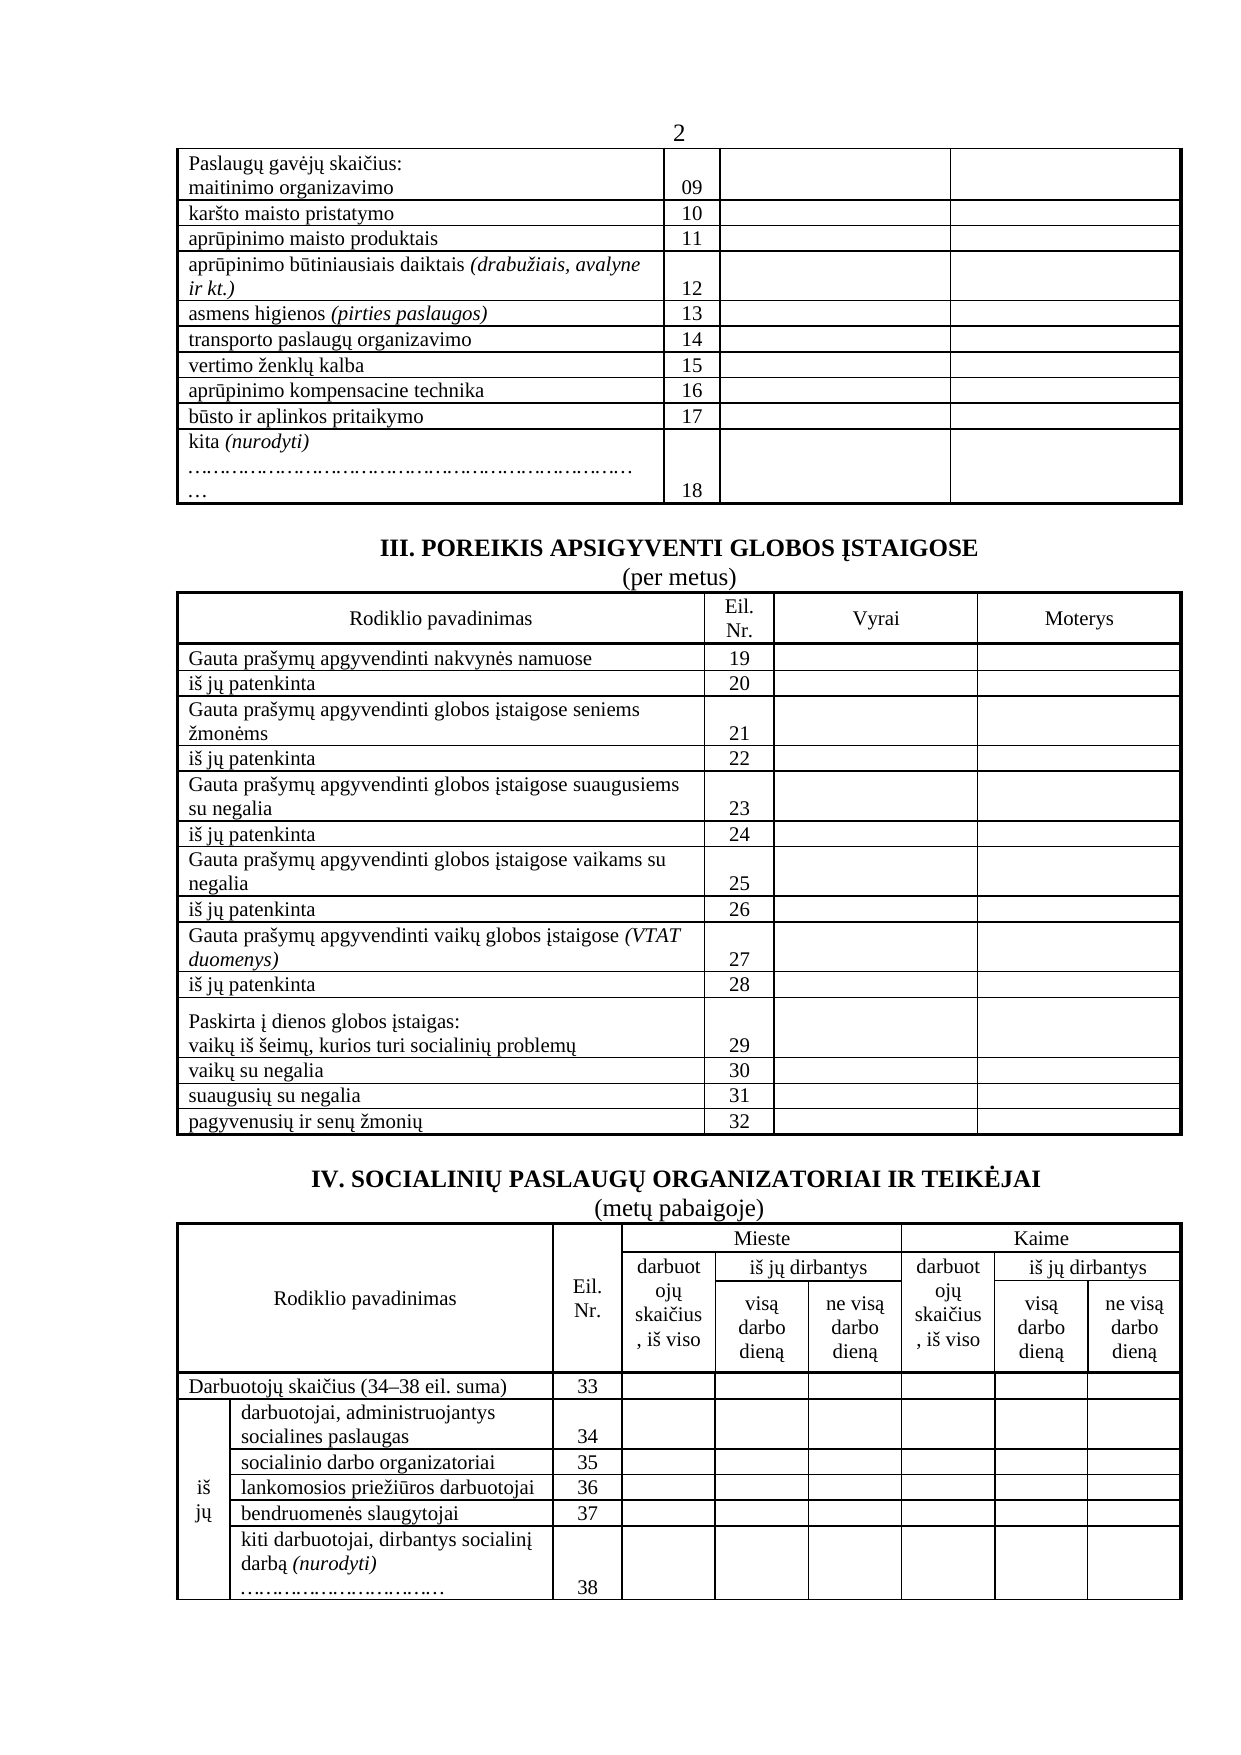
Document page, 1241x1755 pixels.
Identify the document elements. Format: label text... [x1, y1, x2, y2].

table_cell 09 [665, 149, 719, 199]
table_cell 26 [705, 897, 773, 921]
table_cell [1088, 1374, 1179, 1398]
table_cell [978, 998, 1179, 1057]
table_cell [721, 353, 950, 377]
table_cell 34 [554, 1400, 621, 1448]
table_cell iš jų patenkinta [179, 671, 704, 695]
table_cell [902, 1374, 994, 1398]
table_cell [902, 1527, 994, 1599]
table_cell [1088, 1475, 1179, 1499]
table_cell 27 [705, 923, 773, 971]
table_cell [721, 327, 950, 351]
table_cell suaugusių su negalia [179, 1084, 704, 1107]
table_cell [1088, 1501, 1179, 1525]
table_cell [902, 1475, 994, 1499]
table_cell [623, 1501, 714, 1525]
table_cell 11 [665, 226, 719, 250]
table_cell [775, 923, 977, 971]
table_cell [775, 671, 977, 695]
table_cell 31 [705, 1084, 773, 1107]
table_cell Gauta prašymų apgyvendinti globos įstaigose vaikams su negalia [179, 847, 704, 895]
table_cell 21 [705, 697, 773, 745]
table_cell darbuotojų skaičius, iš viso [902, 1253, 994, 1371]
table_cell [978, 746, 1179, 770]
table_header Vyrai [775, 594, 977, 642]
table_cell [623, 1374, 714, 1398]
table_cell iš jų [179, 1400, 229, 1599]
table_cell [775, 697, 977, 745]
table_cell [951, 353, 1179, 377]
table_cell asmens higienos (pirties paslaugos) [179, 301, 663, 325]
table_cell kiti darbuotojai, dirbantys socialinį darbą (nurodyti)…………………………… [231, 1527, 552, 1599]
table_cell [775, 998, 977, 1057]
table_cell [623, 1475, 714, 1499]
table_cell 38 [554, 1527, 621, 1599]
table_cell iš jų dirbantys [995, 1253, 1179, 1280]
table_cell [716, 1374, 808, 1398]
table_cell 30 [705, 1058, 773, 1082]
table_cell [775, 972, 977, 996]
table_cell [716, 1501, 808, 1525]
table_cell [996, 1400, 1087, 1448]
table_cell [902, 1450, 994, 1474]
table_cell [716, 1450, 808, 1474]
table_cell Gauta prašymų apgyvendinti nakvynės namuose [179, 645, 704, 669]
table_cell [721, 301, 950, 325]
table_cell [775, 772, 977, 820]
text (metų pabaigoje) [177, 1193, 1181, 1222]
table_cell [809, 1374, 901, 1398]
table_cell [721, 201, 950, 224]
table_cell [951, 252, 1179, 300]
table_cell [775, 1058, 977, 1082]
table_cell 18 [665, 430, 719, 502]
table_cell Darbuotojų skaičius (34–38 eil. suma) [179, 1374, 552, 1398]
table_cell kita (nurodyti) ………………………………………………………………… [179, 430, 663, 502]
table_cell iš jų patenkinta [179, 972, 704, 996]
table_cell Gauta prašymų apgyvendinti vaikų globos įstaigose (VTAT duomenys) [179, 923, 704, 971]
table_cell [809, 1501, 901, 1525]
table_cell 10 [665, 201, 719, 224]
table_cell [721, 430, 950, 502]
table_cell visą darbo dieną [716, 1282, 808, 1371]
table_cell [721, 404, 950, 428]
table_cell [775, 746, 977, 770]
table_cell 23 [705, 772, 773, 820]
table_cell [775, 822, 977, 846]
table_cell [996, 1374, 1087, 1398]
table_cell 25 [705, 847, 773, 895]
table_cell [978, 1084, 1179, 1107]
table_cell [951, 301, 1179, 325]
table_cell 14 [665, 327, 719, 351]
table_cell 33 [554, 1374, 621, 1398]
table_cell [951, 430, 1179, 502]
table_cell ne visą darbo dieną [809, 1282, 901, 1371]
table_cell [978, 697, 1179, 745]
table_cell [902, 1501, 994, 1525]
table_cell iš jų patenkinta [179, 746, 704, 770]
table_cell Gauta prašymų apgyvendinti globos įstaigose suaugusiems su negalia [179, 772, 704, 820]
table_cell [809, 1450, 901, 1474]
table_cell [775, 847, 977, 895]
table_cell [978, 671, 1179, 695]
table_cell [716, 1475, 808, 1499]
table_cell [978, 822, 1179, 846]
table_cell [623, 1400, 714, 1448]
table_cell Gauta prašymų apgyvendinti globos įstaigose seniems žmonėms [179, 697, 704, 745]
table_cell [902, 1400, 994, 1448]
table_cell ne visą darbo dieną [1089, 1281, 1179, 1371]
table_cell [1088, 1527, 1179, 1599]
table_cell [809, 1400, 901, 1448]
table_header Eil. Nr. [705, 594, 773, 642]
table_cell [978, 645, 1179, 669]
table_cell būsto ir aplinkos pritaikymo [179, 404, 663, 428]
table_cell 29 [705, 998, 773, 1057]
table_cell [978, 1109, 1179, 1133]
text IV. socialinių paslaugų organizatoriai ir teikėjai [177, 1164, 1181, 1193]
table_cell Paslaugų gavėjų skaičius: maitinimo organizavimo [179, 149, 663, 199]
table_cell [721, 252, 950, 300]
table_cell darbuotojai, administruojantys socialines paslaugas [231, 1400, 552, 1448]
table_cell 16 [665, 378, 719, 402]
table_cell 20 [705, 671, 773, 695]
table_cell [809, 1527, 901, 1599]
text III. POREIKIS APSIGYVENTI GLOBOS ĮSTAIGOSE [177, 533, 1181, 562]
table_cell pagyvenusių ir senų žmonių [179, 1109, 704, 1133]
table_cell 13 [665, 301, 719, 325]
table_cell visą darbo dieną [995, 1281, 1087, 1371]
table_cell [623, 1527, 714, 1599]
table_cell aprūpinimo būtiniausiais daiktais (drabužiais, avalyne ir kt.) [179, 252, 663, 300]
table_cell [951, 378, 1179, 402]
table_cell 36 [554, 1475, 621, 1499]
table_cell [721, 149, 950, 199]
table_cell [775, 1084, 977, 1107]
table_cell 19 [705, 645, 773, 669]
table_cell 12 [665, 252, 719, 300]
table_header Rodiklio pavadinimas [179, 1225, 552, 1371]
table_cell [951, 201, 1179, 224]
table_cell karšto maisto pristatymo [179, 201, 663, 224]
table_cell darbuotojų skaičius, iš viso [623, 1253, 715, 1371]
table_cell [623, 1450, 714, 1474]
table_cell [1088, 1400, 1179, 1448]
table_cell iš jų patenkinta [179, 897, 704, 921]
table_cell [809, 1475, 901, 1499]
table_header Mieste [623, 1225, 901, 1251]
table_cell [996, 1501, 1087, 1525]
table_cell [978, 897, 1179, 921]
table_cell iš jų dirbantys [716, 1253, 901, 1280]
table_header Eil. Nr. [554, 1225, 621, 1371]
table_cell [996, 1475, 1087, 1499]
table_cell [721, 226, 950, 250]
table_cell 24 [705, 822, 773, 846]
table_cell 17 [665, 404, 719, 428]
table_cell iš jų patenkinta [179, 822, 704, 846]
table_cell vaikų su negalia [179, 1058, 704, 1082]
table_cell [951, 226, 1179, 250]
table_cell 35 [554, 1450, 621, 1474]
table_cell aprūpinimo maisto produktais [179, 226, 663, 250]
table_cell [996, 1527, 1087, 1599]
table_cell [978, 772, 1179, 820]
table_cell [978, 1058, 1179, 1082]
table_cell [716, 1527, 808, 1599]
table_cell vertimo ženklų kalba [179, 353, 663, 377]
table_cell lankomosios priežiūros darbuotojai [231, 1475, 552, 1499]
table_cell [978, 923, 1179, 971]
table_header Rodiklio pavadinimas [179, 594, 704, 642]
table_header Kaime [902, 1225, 1179, 1251]
table_header Moterys [978, 594, 1179, 642]
table_cell [996, 1450, 1087, 1474]
table_cell [775, 897, 977, 921]
table_cell bendruomenės slaugytojai [231, 1501, 552, 1525]
table_cell 28 [705, 972, 773, 996]
text (per metus) [177, 562, 1181, 591]
table_cell [978, 847, 1179, 895]
table_cell [951, 404, 1179, 428]
table_cell 15 [665, 353, 719, 377]
table_cell [721, 378, 950, 402]
table_cell [775, 645, 977, 669]
table_cell transporto paslaugų organizavimo [179, 327, 663, 351]
table_cell 37 [554, 1501, 621, 1525]
table_cell [951, 149, 1179, 199]
table_cell socialinio darbo organizatoriai [231, 1450, 552, 1474]
table_cell 22 [705, 746, 773, 770]
table_cell [978, 972, 1179, 996]
table_cell [716, 1400, 808, 1448]
table_cell Paskirta į dienos globos įstaigas: vaikų iš šeimų, kurios turi socialinių problemų [179, 998, 704, 1057]
table_cell [951, 327, 1179, 351]
table_cell aprūpinimo kompensacine technika [179, 378, 663, 402]
table_cell [1088, 1450, 1179, 1474]
table_cell [775, 1109, 977, 1133]
table_cell 32 [705, 1109, 773, 1133]
